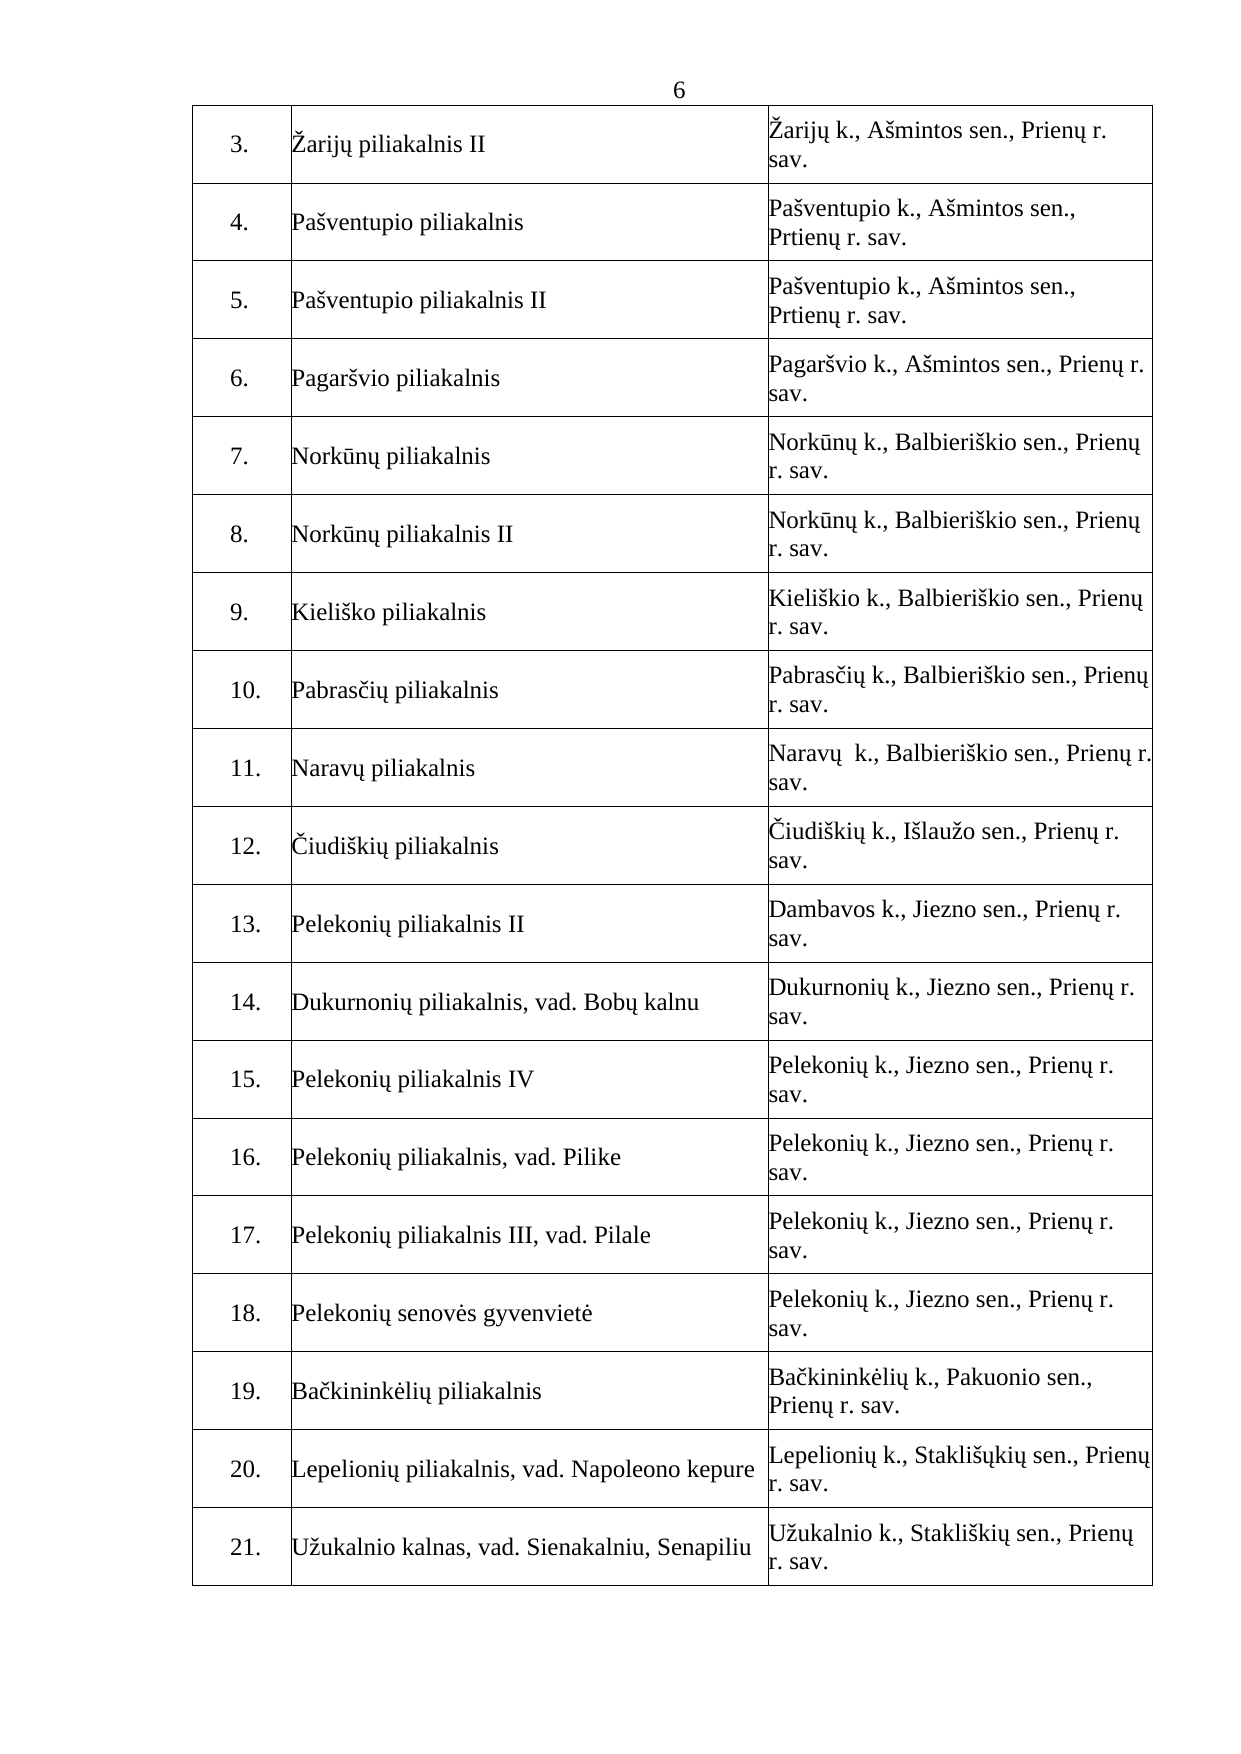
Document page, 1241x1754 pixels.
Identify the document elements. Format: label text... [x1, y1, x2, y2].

table_cell Norkūnų k., Balbieriškio sen., Prienų r. sav. [769, 417, 1152, 494]
table_cell Norkūnų piliakalnis II [292, 495, 768, 572]
table_cell 14. [193, 963, 291, 1039]
table_cell 6. [193, 339, 291, 416]
table_cell 9. [193, 573, 291, 650]
table_cell Dukurnonių piliakalnis, vad. Bobų kalnu [292, 963, 768, 1039]
table_cell Pagaršvio k., Ašmintos sen., Prienų r. sav. [769, 339, 1152, 416]
table_cell 10. [193, 651, 291, 728]
table_cell Pelekonių k., Jiezno sen., Prienų r. sav. [769, 1041, 1152, 1117]
table_cell Pagaršvio piliakalnis [292, 339, 768, 416]
table_cell Naravų piliakalnis [292, 729, 768, 806]
table_cell Pašventupio piliakalnis II [292, 261, 768, 338]
table_cell Čiudiškių piliakalnis [292, 807, 768, 884]
table_cell 15. [193, 1041, 291, 1117]
table_cell 3. [193, 106, 291, 182]
table_cell Pelekonių senovės gyvenvietė [292, 1274, 768, 1351]
table_cell Dambavos k., Jiezno sen., Prienų r. sav. [769, 885, 1152, 962]
table_cell Pelekonių k., Jiezno sen., Prienų r. sav. [769, 1274, 1152, 1351]
table_cell Pelekonių piliakalnis, vad. Pilike [292, 1119, 768, 1195]
table_cell Lepelionių piliakalnis, vad. Napoleono kepure [292, 1430, 768, 1507]
table_cell 16. [193, 1119, 291, 1195]
table_cell 12. [193, 807, 291, 884]
table_cell Dukurnonių k., Jiezno sen., Prienų r. sav. [769, 963, 1152, 1039]
table_cell Lepelionių k., Staklišųkių sen., Prienų r. sav. [769, 1430, 1152, 1507]
table_cell Pelekonių piliakalnis IV [292, 1041, 768, 1117]
table_cell Pašventupio k., Ašmintos sen., Prtienų r. sav. [769, 261, 1152, 338]
table_cell 8. [193, 495, 291, 572]
table_cell 18. [193, 1274, 291, 1351]
table_cell Norkūnų k., Balbieriškio sen., Prienų r. sav. [769, 495, 1152, 572]
table_cell Žarijų piliakalnis II [292, 106, 768, 182]
table_cell Žarijų k., Ašmintos sen., Prienų r. sav. [769, 106, 1152, 182]
table_cell Bačkininkėlių k., Pakuonio sen., Prienų r. sav. [769, 1352, 1152, 1429]
table_cell Pašventupio piliakalnis [292, 184, 768, 260]
table_cell 5. [193, 261, 291, 338]
table_cell 19. [193, 1352, 291, 1429]
table_cell 13. [193, 885, 291, 962]
table_cell Pabrasčių piliakalnis [292, 651, 768, 728]
table_cell Pelekonių piliakalnis II [292, 885, 768, 962]
table_cell Kieliškio k., Balbieriškio sen., Prienų r. sav. [769, 573, 1152, 650]
table_cell Kieliško piliakalnis [292, 573, 768, 650]
table_cell 4. [193, 184, 291, 260]
table_cell Užukalnio kalnas, vad. Sienakalniu, Senapiliu [292, 1508, 768, 1585]
table_cell Pašventupio k., Ašmintos sen., Prtienų r. sav. [769, 184, 1152, 260]
table_cell 7. [193, 417, 291, 494]
table_cell Pelekonių k., Jiezno sen., Prienų r. sav. [769, 1196, 1152, 1273]
table_cell 21. [193, 1508, 291, 1585]
table_cell 20. [193, 1430, 291, 1507]
table_cell Bačkininkėlių piliakalnis [292, 1352, 768, 1429]
table_cell 11. [193, 729, 291, 806]
table_cell Pelekonių piliakalnis III, vad. Pilale [292, 1196, 768, 1273]
table_cell Pabrasčių k., Balbieriškio sen., Prienų r. sav. [769, 651, 1152, 728]
table_cell Naravų k., Balbieriškio sen., Prienų r. sav. [769, 729, 1152, 806]
table_cell Čiudiškių k., Išlaužo sen., Prienų r. sav. [769, 807, 1152, 884]
table_cell 17. [193, 1196, 291, 1273]
table_cell Norkūnų piliakalnis [292, 417, 768, 494]
table_cell Užukalnio k., Stakliškių sen., Prienų r. sav. [769, 1508, 1152, 1585]
table_cell Pelekonių k., Jiezno sen., Prienų r. sav. [769, 1119, 1152, 1195]
